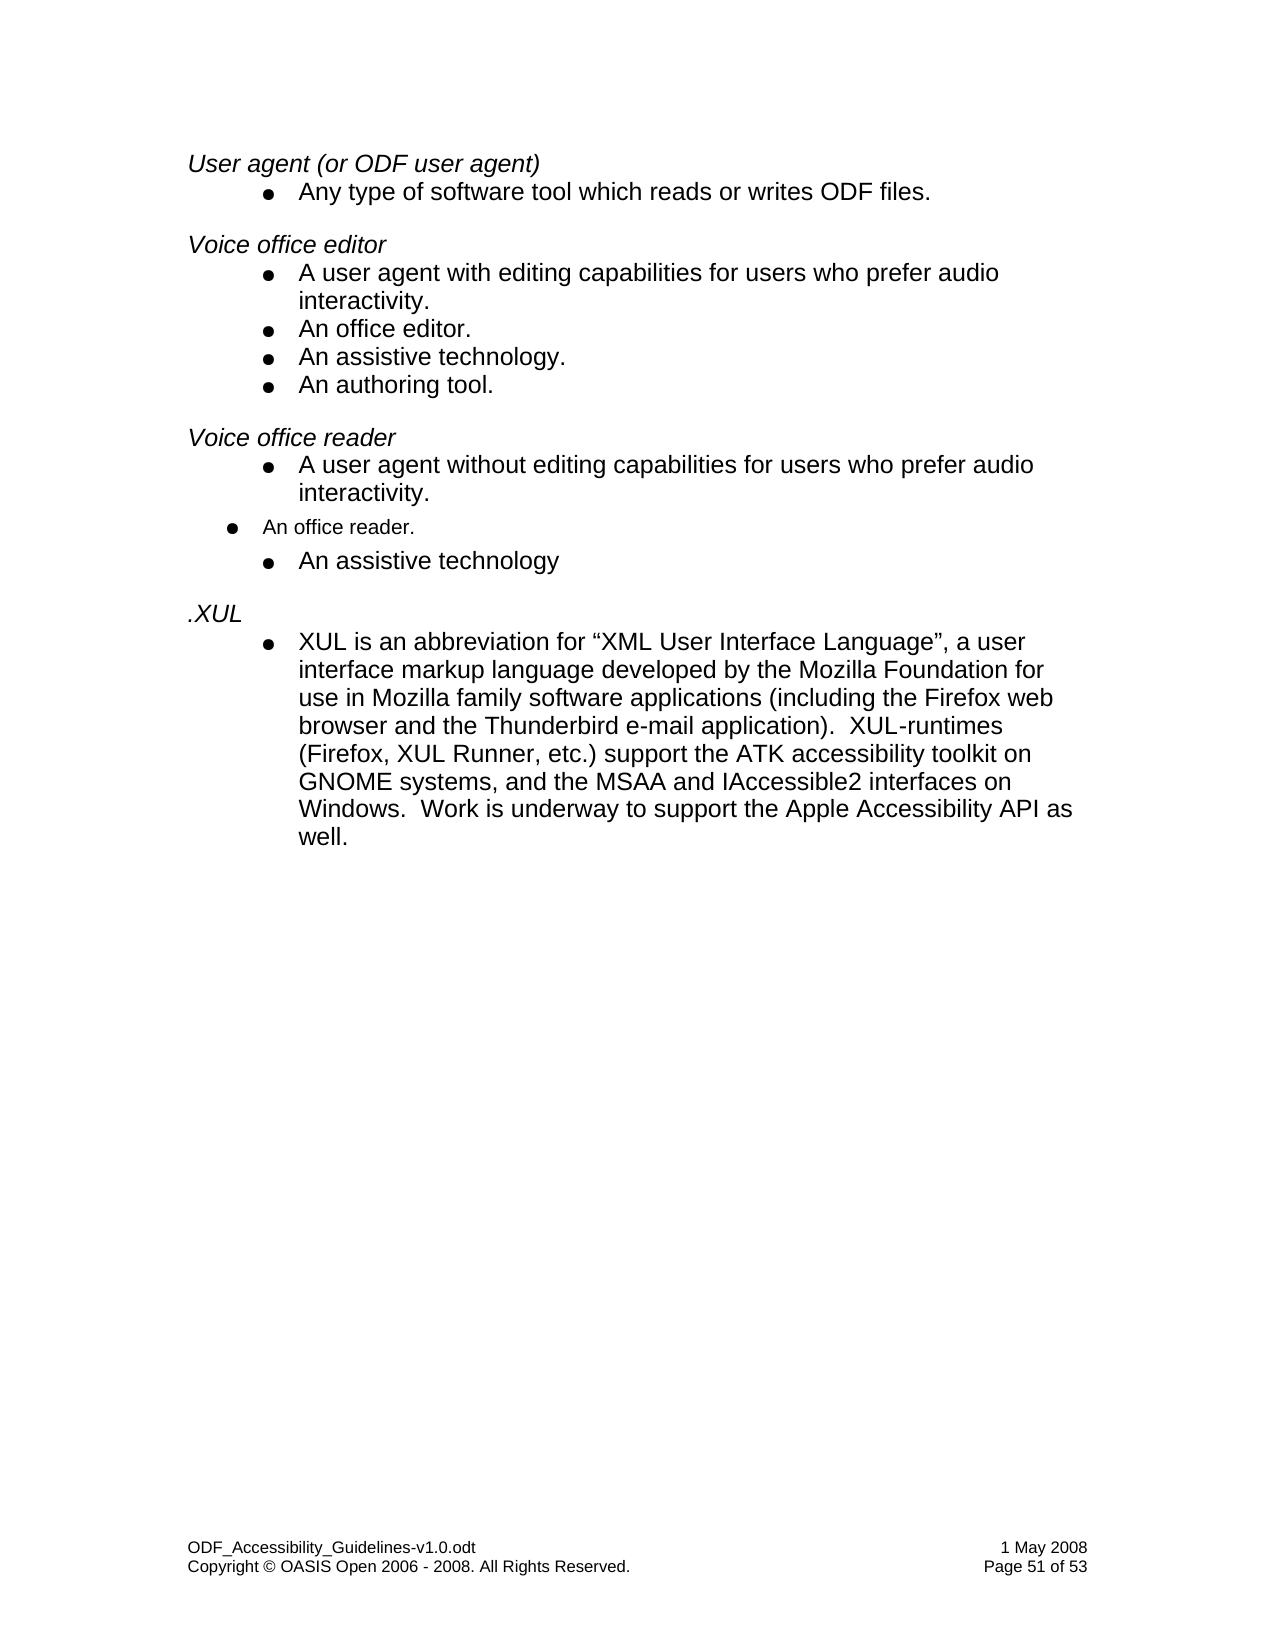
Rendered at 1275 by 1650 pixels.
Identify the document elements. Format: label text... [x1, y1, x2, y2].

list Any type of software tool which reads or writes ODF files. [261, 178, 1088, 206]
list A user agent with editing capabilities for users who prefer audio interactivity. [261, 259, 1088, 314]
title .XUL [187, 600, 1088, 628]
list An authoring tool. [261, 370, 1088, 398]
list XUL is an abbreviation for “XML User Interface Language”, a user interface markup language developed by the Mozilla Foundation for use in Mozilla family software applications (including the Firefox web browser and the Thunderbird e-mail application). XUL-runtimes (Firefox, XUL Runner, etc.) support the ATK accessibility toolkit on GNOME systems, and the MSAA and IAccessible2 interfaces on Windows. Work is underway to support the Apple Accessibility API as well. [261, 628, 1088, 851]
list An assistive technology. [261, 342, 1088, 370]
list An office editor. [261, 314, 1088, 342]
list An assistive technology [261, 547, 1088, 575]
list A user agent without editing capabilities for users who prefer audio interactivity. [261, 451, 1088, 507]
title Voice office reader [187, 423, 1088, 451]
list An office reader. [225, 515, 1088, 539]
title User agent (or ODF user agent) [187, 150, 1088, 178]
title Voice office editor [187, 231, 1088, 259]
